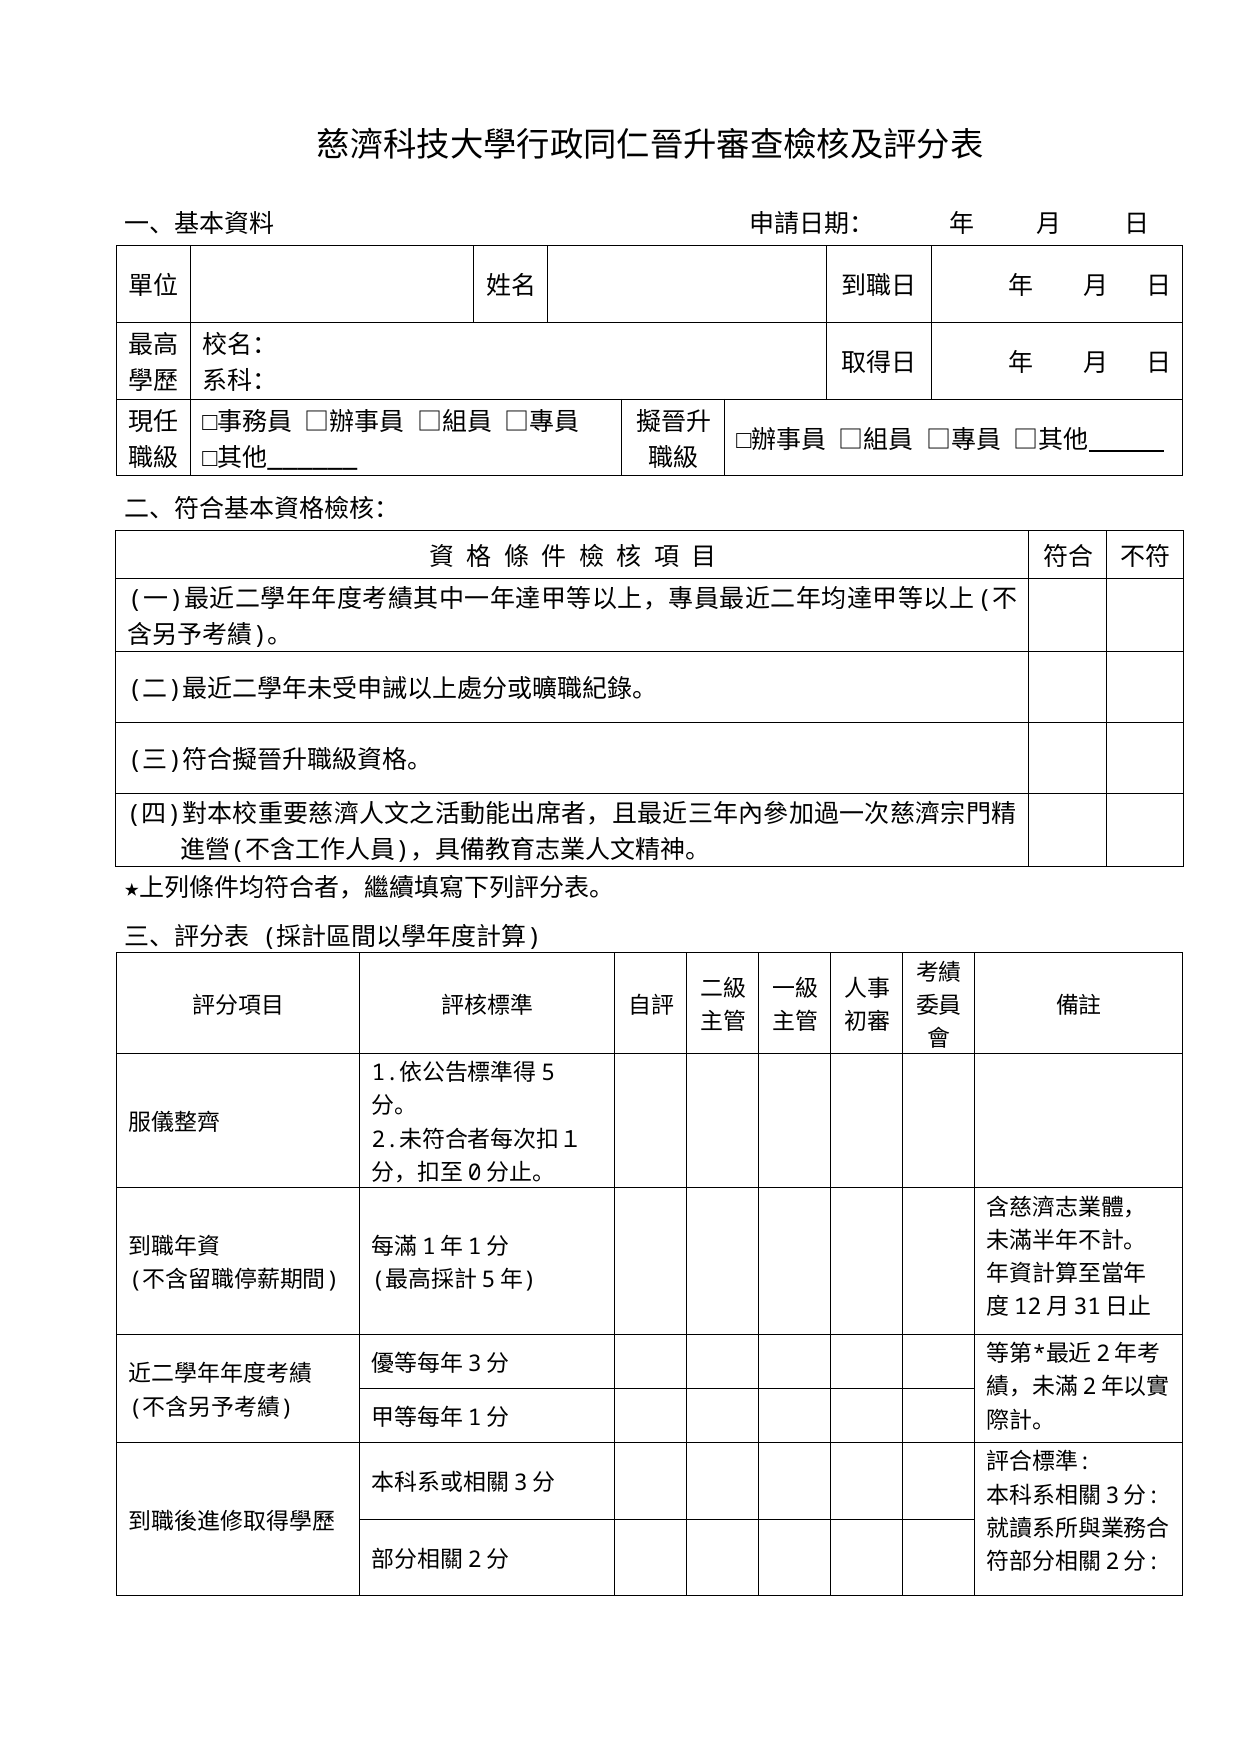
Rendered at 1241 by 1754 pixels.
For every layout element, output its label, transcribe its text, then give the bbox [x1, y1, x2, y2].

table_cell [615, 1054, 686, 1187]
table_cell 近二學年年度考績 (不含另予考績) [117, 1335, 359, 1442]
table_cell [1029, 652, 1106, 722]
table_cell [687, 1054, 758, 1187]
table_cell [1107, 723, 1183, 793]
table_header 姓名 [474, 246, 547, 322]
table_cell [615, 1443, 686, 1519]
table_cell 含慈濟志業體，未滿半年不計。年資計算至當年度12月31日止 [975, 1188, 1182, 1334]
table_cell 等第*最近2年考績，未滿2年以實際計。 [975, 1335, 1182, 1442]
table_cell [831, 1188, 902, 1334]
table_cell [1107, 579, 1183, 651]
table_cell (三)符合擬晉升職級資格。 [116, 723, 1028, 793]
table_cell [975, 1054, 1182, 1187]
table_header 到職日 [827, 246, 931, 322]
table_cell □事務員 □辦事員 □組員 □專員 □其他______ [191, 400, 621, 475]
table_header 二級 主管 [687, 953, 758, 1053]
table_header 單位 [117, 246, 190, 322]
table_cell [615, 1188, 686, 1334]
table_cell [903, 1443, 974, 1519]
table_header 自評 [615, 953, 686, 1053]
table_cell [1107, 652, 1183, 722]
table_cell [687, 1520, 758, 1595]
table_cell [1029, 723, 1106, 793]
table_header 年 月 日 [932, 246, 1182, 322]
text 二、符合基本資格檢核： [124, 489, 1175, 525]
text ★上列條件均符合者，繼續填寫下列評分表。 [124, 867, 1240, 903]
table_cell [615, 1520, 686, 1595]
table_cell [615, 1335, 686, 1388]
table_cell 到職後進修取得學歷 [117, 1443, 359, 1595]
text 慈濟科技大學行政同仁晉升審查檢核及評分表 [124, 118, 1175, 166]
table_cell [615, 1389, 686, 1442]
table_header [548, 246, 826, 322]
table_cell □辦事員 □組員 □專員 □其他 [725, 400, 1182, 475]
table_header 資 格 條 件 檢 核 項 目 [116, 531, 1028, 577]
table_cell 1.依公告標準得5分。 2.未符合者每次扣１分，扣至0分止。 [360, 1054, 614, 1187]
table_cell [831, 1054, 902, 1187]
table_header 不符 [1107, 531, 1183, 577]
table_cell [903, 1335, 974, 1388]
table_cell [903, 1054, 974, 1187]
table_cell 校名： 系科： [191, 323, 826, 399]
table_header [191, 246, 473, 322]
table_cell 年 月 日 [932, 323, 1182, 399]
table_cell 取得日 [827, 323, 931, 399]
table_header 一級 主管 [759, 953, 830, 1053]
table_cell [903, 1188, 974, 1334]
table_cell [687, 1335, 758, 1388]
table_cell 甲等每年1分 [360, 1389, 614, 1442]
table_cell [759, 1335, 830, 1388]
table_cell [759, 1389, 830, 1442]
table_cell [831, 1389, 902, 1442]
table_cell [903, 1520, 974, 1595]
table_cell [1029, 794, 1106, 866]
table_cell [687, 1188, 758, 1334]
table_cell (一)最近二學年年度考績其中一年達甲等以上，專員最近二年均達甲等以上(不含另予考績)。 [116, 579, 1028, 651]
text 三、評分表 (採計區間以學年度計算) [124, 916, 1240, 952]
table_cell [831, 1443, 902, 1519]
table_header 評核標準 [360, 953, 614, 1053]
table_cell [903, 1389, 974, 1442]
text 一、基本資料 申請日期： 年 月 日 [124, 204, 1175, 240]
table_header 考績 委員會 [903, 953, 974, 1053]
table_cell [759, 1520, 830, 1595]
table_cell [831, 1520, 902, 1595]
table_header 評分項目 [117, 953, 359, 1053]
table_cell (四)對本校重要慈濟人文之活動能出席者，且最近三年內參加過一次慈濟宗門精進營(不含工作人員)，具備教育志業人文精神。 [116, 794, 1028, 866]
table_cell 本科系或相關3分 [360, 1443, 614, 1519]
table_cell 現任 職級 [117, 400, 190, 475]
table_cell [1107, 794, 1183, 866]
table_header 人事 初審 [831, 953, 902, 1053]
table_cell [759, 1188, 830, 1334]
table_cell 到職年資 (不含留職停薪期間) [117, 1188, 359, 1334]
table_header 符合 [1029, 531, 1106, 577]
table_cell [759, 1443, 830, 1519]
table_cell (二)最近二學年未受申誡以上處分或曠職紀錄。 [116, 652, 1028, 722]
table_cell 評合標準: 本科系相關3分:就讀系所與業務合符部分相關2分:就讀學院與業務合符不相關1分:就讀系所與學院均不符。其相關與否，依個人擔任職務認定。 [975, 1443, 1182, 1595]
table_cell 服儀整齊 [117, 1054, 359, 1187]
table_cell [1029, 579, 1106, 651]
table_cell 每滿1年1分 (最高採計5年) [360, 1188, 614, 1334]
table_header 備註 [975, 953, 1182, 1053]
table_cell 擬晉升 職級 [622, 400, 724, 475]
table_cell [687, 1389, 758, 1442]
table_cell [687, 1443, 758, 1519]
table_cell [759, 1054, 830, 1187]
table_cell 部分相關2分 [360, 1520, 614, 1595]
table_cell [831, 1335, 902, 1388]
table_cell 最高 學歷 [117, 323, 190, 399]
table_cell 優等每年3分 [360, 1335, 614, 1388]
